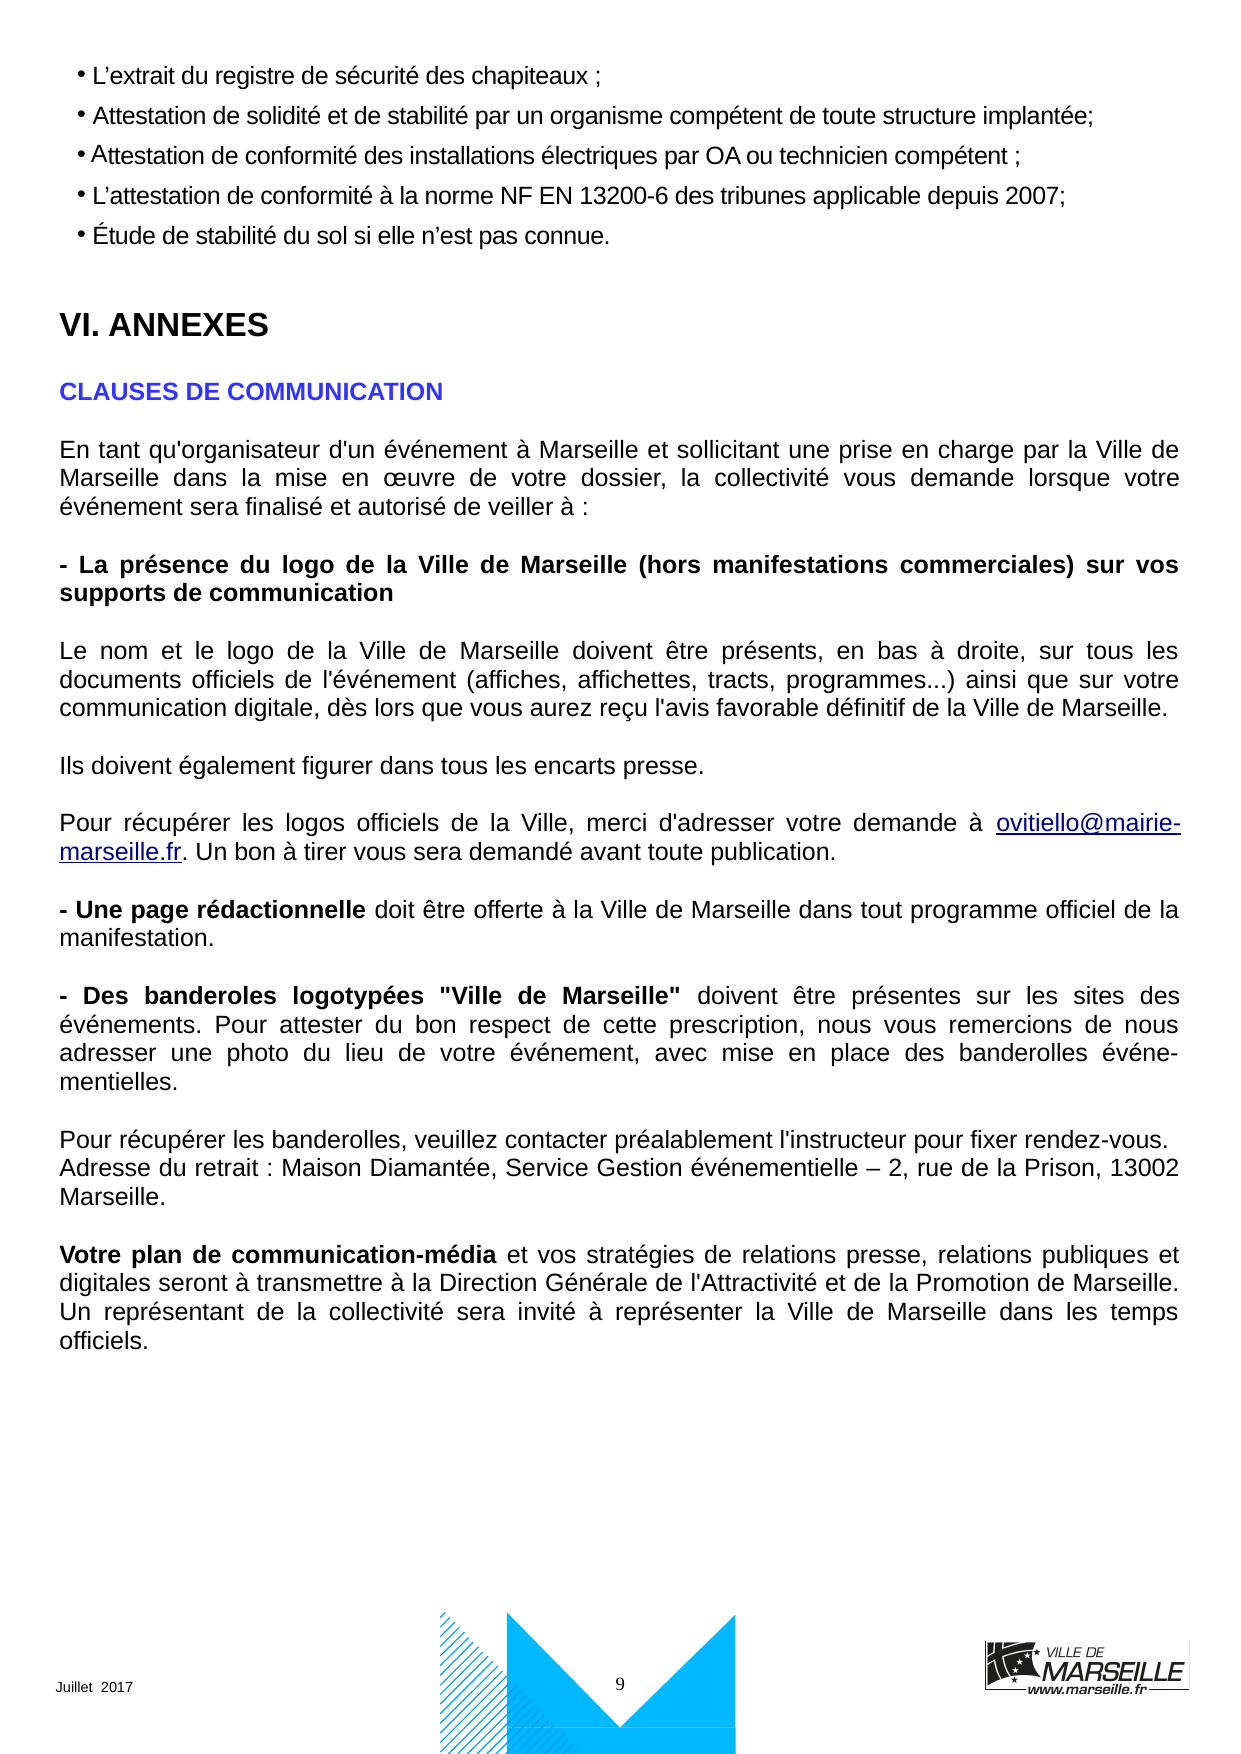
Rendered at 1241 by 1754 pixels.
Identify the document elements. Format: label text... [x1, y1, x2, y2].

text CLAUSES DE COMMUNICATION [59, 377, 1181, 406]
text - Une page rédactionnelle doit être offerte à la Ville de Marseille dans tout programme officiel de la manifestation. [59, 894, 1181, 952]
text • Attestation de conformité des installations électriques par OA ou technicien compétent ; [77, 139, 1181, 172]
picture [985, 1641, 1190, 1694]
text Adresse du retrait : Maison Diamantée, Service Gestion événementielle – 2, rue de la Prison, 13002 Marseille. [59, 1153, 1181, 1211]
text • Étude de stabilité du sol si elle n’est pas connue. [77, 219, 1181, 252]
text Le nom et le logo de la Ville de Marseille doivent être présents, en bas à droite, sur tous les documents officiels de l'événement (affiches, affichettes, tracts, programmes...) ainsi que sur votre communication digitale, dès lors que vous aurez reçu l'avis favorable définitif de la Ville de Marseille. [59, 636, 1181, 722]
text • L’attestation de conformité à la norme NF EN 13200-6 des tribunes applicable depuis 2007; [77, 179, 1181, 212]
text Ils doivent également figurer dans tous les encarts presse. [59, 751, 1181, 779]
text Pour récupérer les logos officiels de la Ville, merci d'adresser votre demande à ovitiello@mairie-marseille.fr. Un bon à tirer vous sera demandé avant toute publication. [59, 808, 1181, 866]
text En tant qu'organisateur d'un événement à Marseille et sollicitant une prise en charge par la Ville de Marseille dans la mise en œuvre de votre dossier, la collectivité vous demande lorsque votre événement sera finalisé et autorisé de veiller à : [59, 434, 1181, 521]
text • L’extrait du registre de sécurité des chapiteaux ; [77, 59, 1181, 92]
text - Des banderoles logotypées "Ville de Marseille" doivent être présentes sur les sites des événements. Pour attester du bon respect de cette prescription, nous vous remercions de nous adresser une photo du lieu de votre événement, avec mise en place des banderolles événe-mentielles. [59, 981, 1181, 1096]
text Pour récupérer les banderolles, veuillez contacter préalablement l'instructeur pour fixer rendez-vous. [59, 1124, 1181, 1153]
text - La présence du logo de la Ville de Marseille (hors manifestations commerciales) sur vos supports de communication [59, 549, 1181, 607]
text • Attestation de solidité et de stabilité par un organisme compétent de toute structure implantée; [77, 99, 1181, 132]
text Votre plan de communication-média et vos stratégies de relations presse, relations publiques et digitales seront à transmettre à la Direction Générale de l'Attractivité et de la Promotion de Marseille. Un représentant de la collectivité sera invité à représenter la Ville de Marseille dans les temps officiels. [59, 1239, 1181, 1354]
text VI. ANNEXES [59, 305, 1181, 343]
